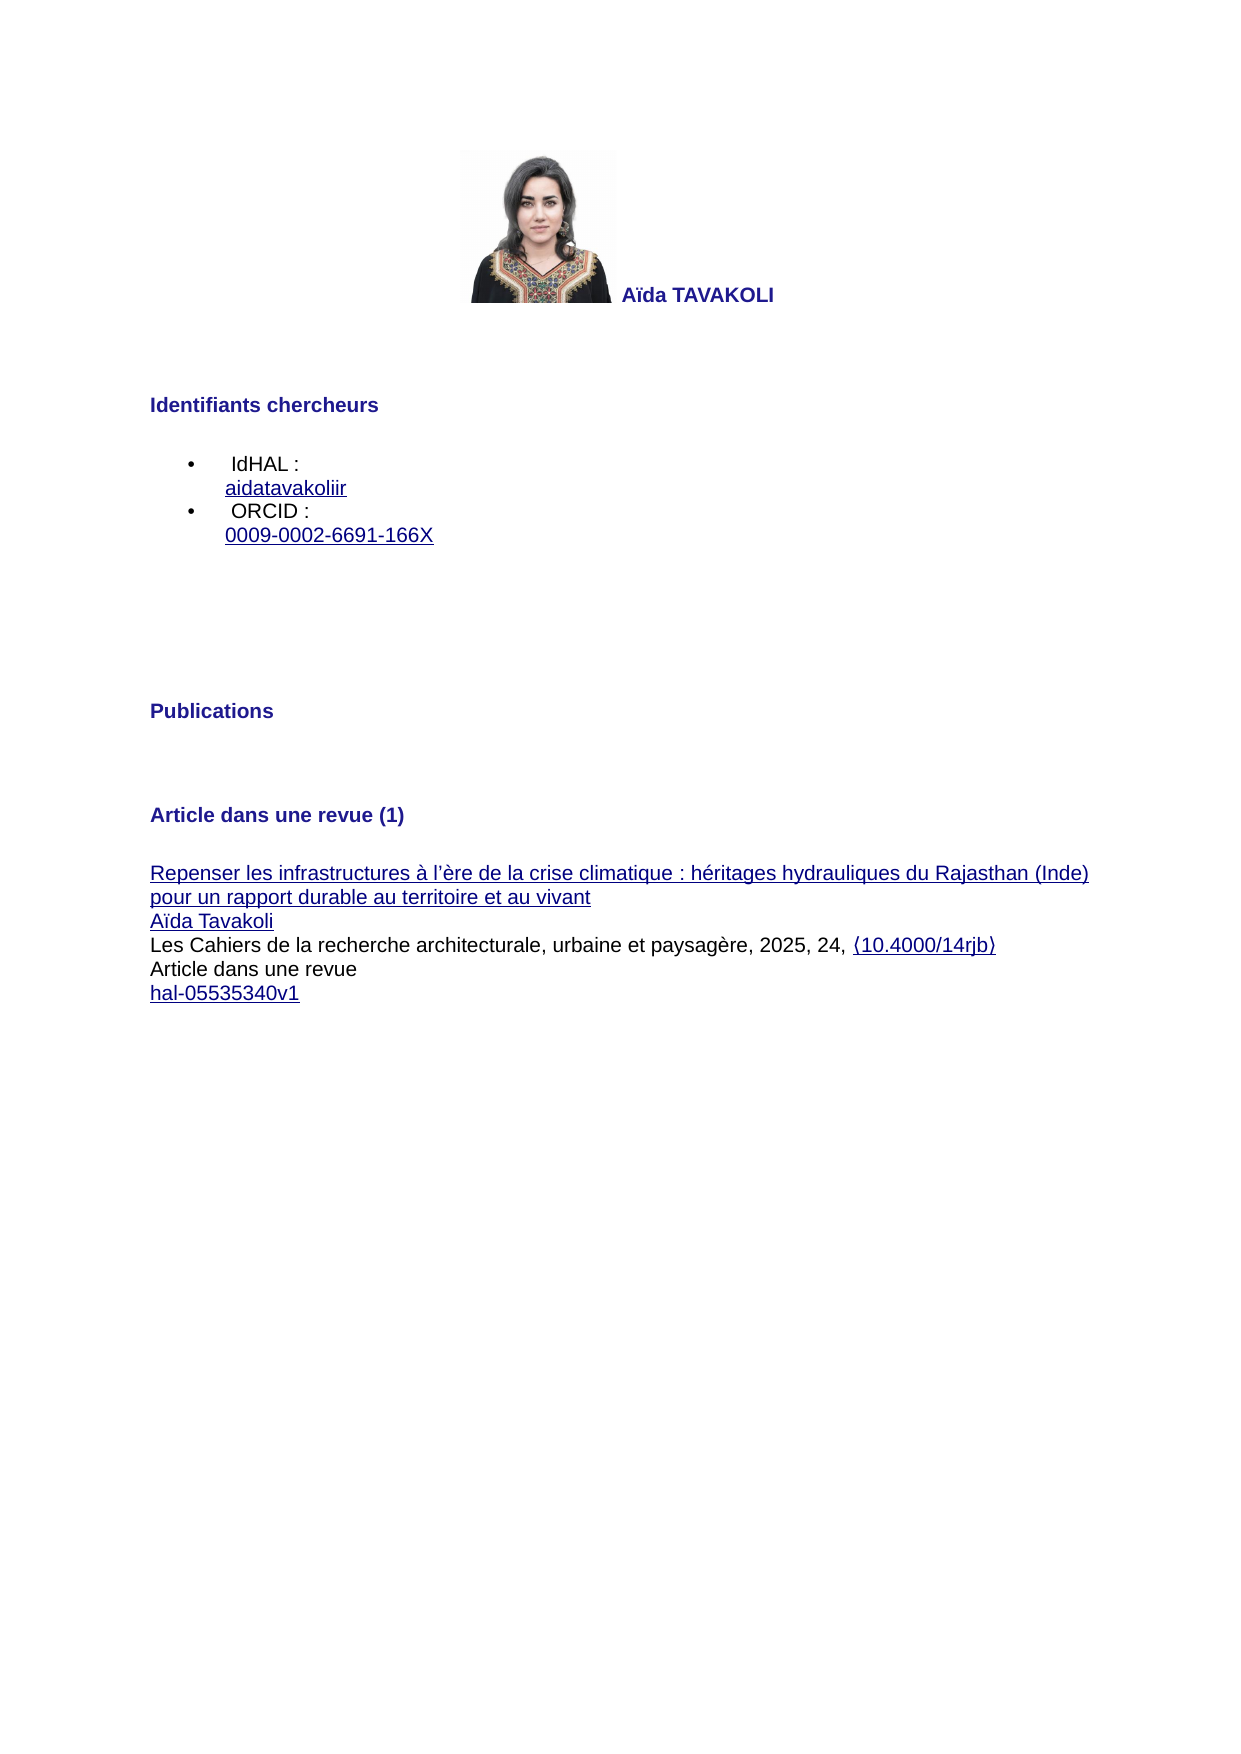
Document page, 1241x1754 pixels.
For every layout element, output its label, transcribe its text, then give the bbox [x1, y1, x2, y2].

table_header Repenser les infrastructures à l’ère de la crise climatique : héritages hydrauliques du Rajasthan (Inde) pour un rapport durable au territoire et au vivant Aïda Tavakoli Les Cahiers de la recherche architecturale, urbaine et paysagère, 2025, 24, ⟨10.4000/14rjb⟩ Article dans une revue hal-05535340v1 [150, 861, 1090, 1004]
list ORCID : [187, 499, 1090, 523]
list aidatavakoliir [187, 475, 1090, 499]
subtitle Identifiants chercheurs [150, 393, 1090, 417]
subtitle Publications [150, 699, 1090, 723]
subtitle Article dans une revue (1) [150, 802, 1090, 826]
list IdHAL : [187, 451, 1090, 475]
picture [460, 150, 617, 303]
subtitle Aïda TAVAKOLI [150, 150, 1090, 307]
list 0009-0002-6691-166X [187, 523, 1090, 547]
